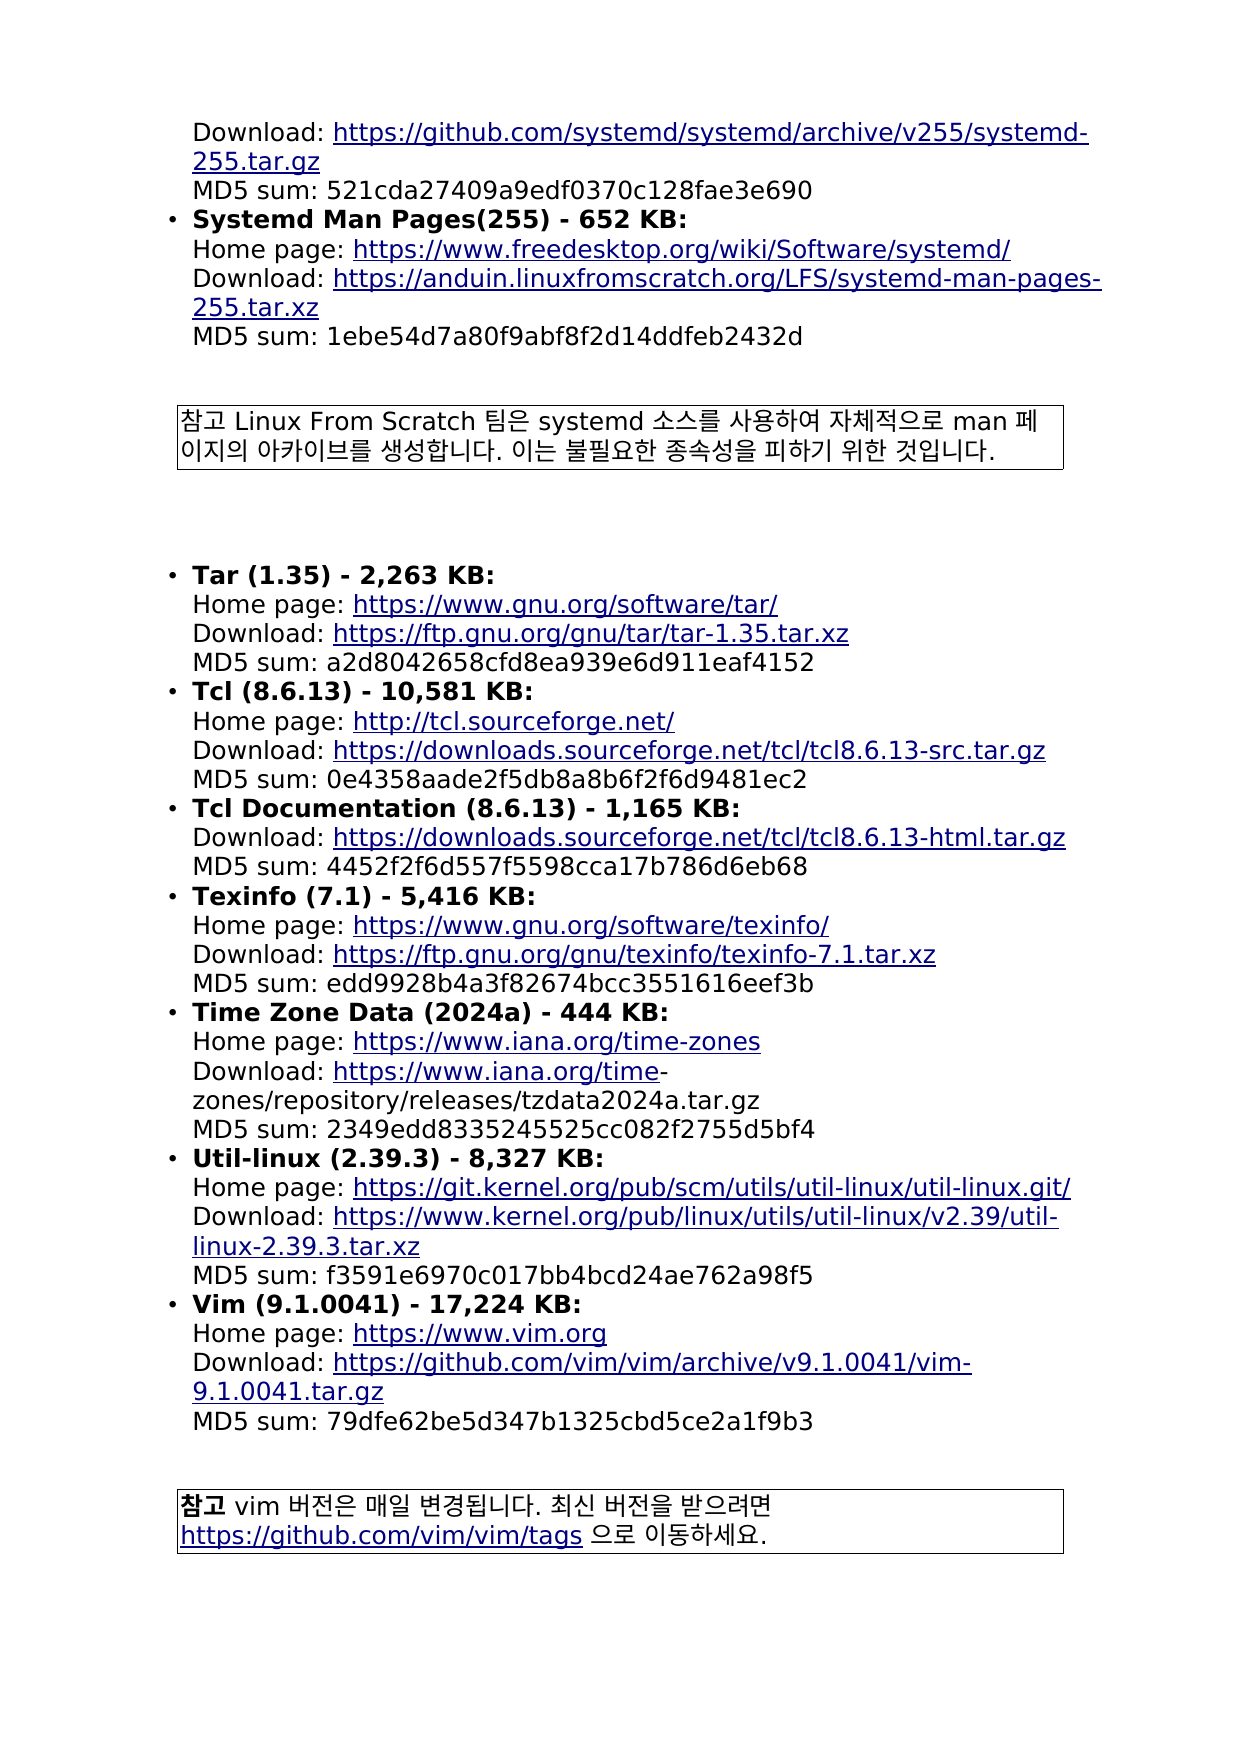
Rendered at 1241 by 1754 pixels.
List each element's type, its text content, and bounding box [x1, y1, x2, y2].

list Texinfo (7.1) - 5,416 KB: Home page: https://www.gnu.org/software/texinfo/ Download: https://ftp.gnu.org/gnu/texinfo/texinfo-7.1.tar.xz MD5 sum: edd9928b4a3f82674bcc3551616eef3b [177, 882, 1122, 998]
table_header 참고 vim 버전은 매일 변경됩니다. 최신 버전을 받으려면 https://github.com/vim/vim/tags 으로 이동하세요. [178, 1490, 1063, 1553]
list Vim (9.1.0041) - 17,224 KB: Home page: https://www.vim.org Download: https://github.com/vim/vim/archive/v9.1.0041/vim-9.1.0041.tar.gz MD5 sum: 79dfe62be5d347b1325cbd5ce2a1f9b3 [177, 1290, 1122, 1436]
list Time Zone Data (2024a) - 444 KB: Home page: https://www.iana.org/time-zones Download: https://www.iana.org/time- zones/repository/releases/tzdata2024a.tar.gz MD5 sum: 2349edd8335245525cc082f2755d5bf4 [177, 998, 1122, 1144]
list Tcl Documentation (8.6.13) - 1,165 KB: Download: https://downloads.sourceforge.net/tcl/tcl8.6.13-html.tar.gz MD5 sum: 4452f2f6d557f5598cca17b786d6eb68 [177, 794, 1122, 882]
list Systemd Man Pages(255) - 652 KB: Home page: https://www.freedesktop.org/wiki/Software/systemd/ Download: https://anduin.linuxfromscratch.org/LFS/systemd-man-pages-255.tar.xz MD5 sum: 1ebe54d7a80f9abf8f2d14ddfeb2432d [177, 206, 1122, 351]
list Util-linux (2.39.3) - 8,327 KB: Home page: https://git.kernel.org/pub/scm/utils/util-linux/util-linux.git/ Download: https://www.kernel.org/pub/linux/utils/util-linux/v2.39/util-linux-2.39.3.tar.xz MD5 sum: f3591e6970c017bb4bcd24ae762a98f5 [177, 1144, 1122, 1290]
list Tcl (8.6.13) - 10,581 KB: Home page: http://tcl.sourceforge.net/ Download: https://downloads.sourceforge.net/tcl/tcl8.6.13-src.tar.gz MD5 sum: 0e4358aade2f5db8a8b6f2f6d9481ec2 [177, 677, 1122, 794]
table_header 참고 Linux From Scratch 팀은 systemd 소스를 사용하여 자체적으로 man 페이지의 아카이브를 생성합니다. 이는 불필요한 종속성을 피하기 위한 것입니다. [178, 406, 1063, 469]
list Tar (1.35) - 2,263 KB: Home page: https://www.gnu.org/software/tar/ Download: https://ftp.gnu.org/gnu/tar/tar-1.35.tar.xz MD5 sum: a2d8042658cfd8ea939e6d911eaf4152 [177, 561, 1122, 677]
list Download: https://github.com/systemd/systemd/archive/v255/systemd-255.tar.gz MD5 sum: 521cda27409a9edf0370c128fae3e690 [177, 118, 1122, 206]
